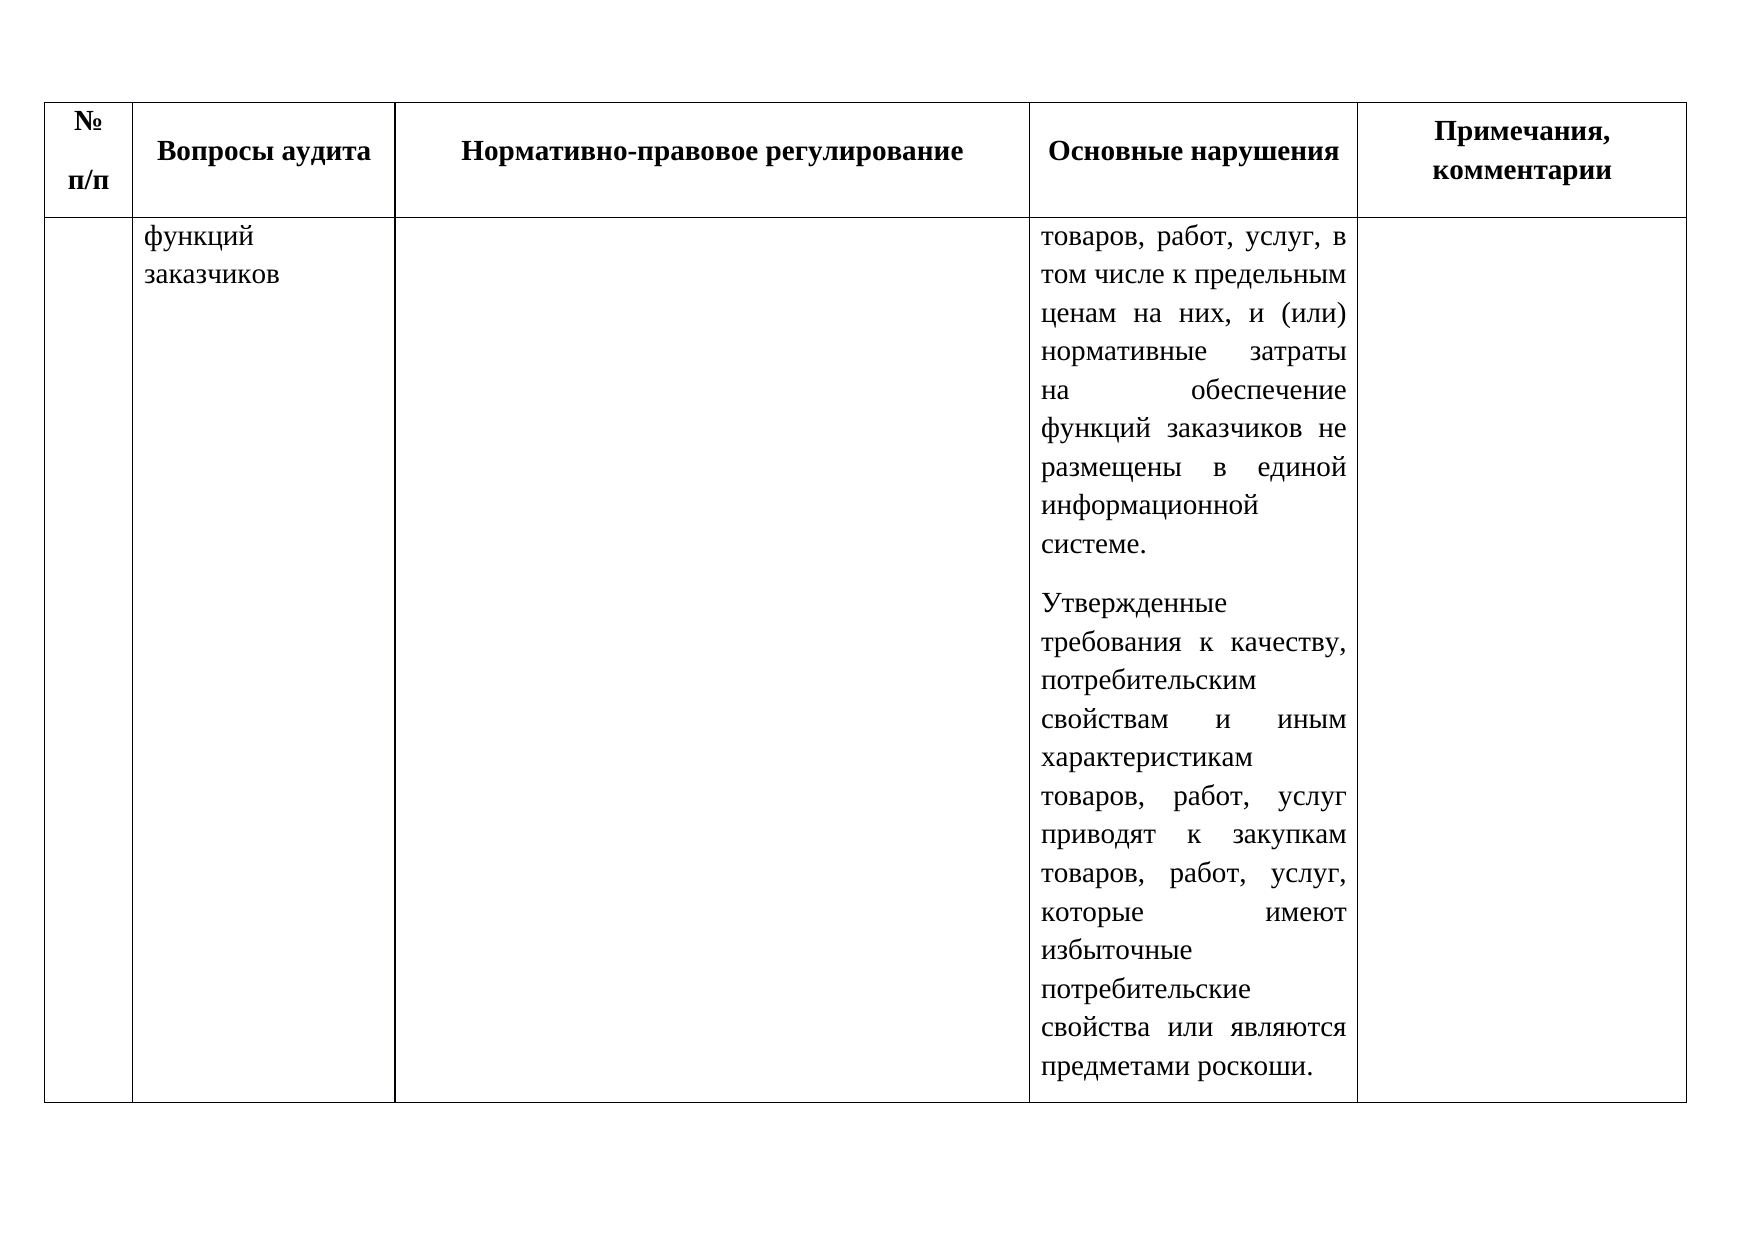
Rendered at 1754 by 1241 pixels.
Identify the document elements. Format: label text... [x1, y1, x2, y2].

table_header Нормативно-правовое регулирование [396, 103, 1029, 217]
table_header Вопросы аудита [133, 103, 394, 217]
table_header Примечания, комментарии [1358, 103, 1686, 217]
table_cell [45, 218, 132, 1102]
table_cell [1358, 218, 1686, 1102]
table_header № п/п [45, 103, 132, 217]
table_header Основные нарушения [1030, 103, 1357, 217]
table_cell функций заказчиков [133, 218, 394, 1102]
table_cell товаров, работ, услуг, в том числе к предельным ценам на них, и (или) нормативные затраты на обеспечение функций заказчиков не размещены в единой информационной системе. Утвержденные требования к качеству, потребительским свойствам и иным характеристикам товаров, работ, услуг приводят к закупкам товаров, работ, услуг, которые имеют избыточные потребительские свойства или являются предметами роскоши. [1030, 218, 1357, 1102]
table_cell [396, 218, 1029, 1102]
